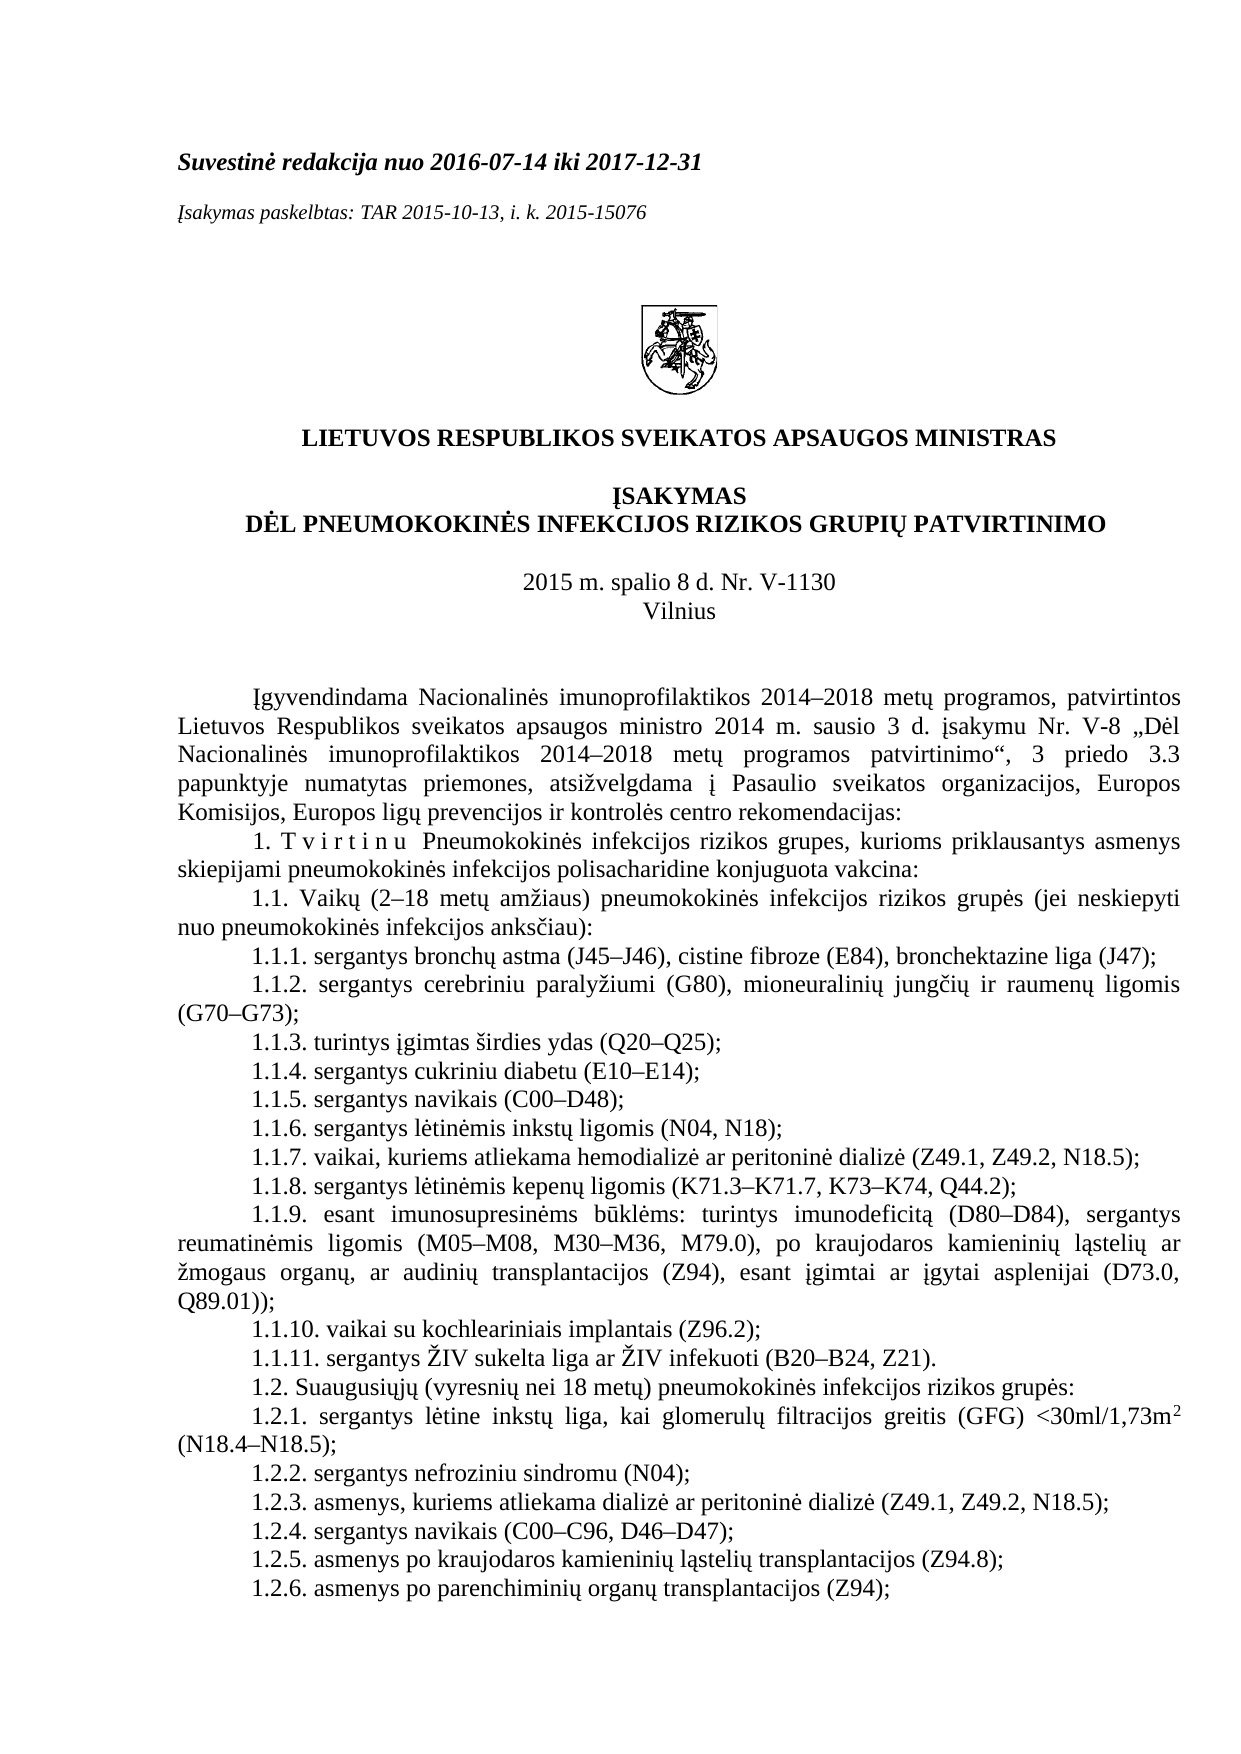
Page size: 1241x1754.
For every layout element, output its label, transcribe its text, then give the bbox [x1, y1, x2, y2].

text Suvestinė redakcija nuo 2016-07-14 iki 2017-12-31 [177, 147, 1181, 176]
text 1.2. Suaugusiųjų (vyresnių nei 18 metų) pneumokokinės infekcijos rizikos grupės: [177, 1372, 1181, 1401]
text 1.2.2. sergantys nefroziniu sindromu (N04); [177, 1458, 1181, 1487]
text 1.1.7. vaikai, kuriems atliekama hemodializė ar peritoninė dializė (Z49.1, Z49.2, N18.5); [177, 1142, 1181, 1171]
text 1.1.9. esant imunosupresinėms būklėms: turintys imunodeficitą (D80–D84), sergantys reumatinėmis ligomis (M05–M08, M30–M36, M79.0), po kraujodaros kamieninių ląstelių ar žmogaus organų, ar audinių transplantacijos (Z94), esant įgimtai ar įgytai asplenijai (D73.0, Q89.01)); [177, 1199, 1181, 1314]
text 1.1.3. turintys įgimtas širdies ydas (Q20–Q25); [177, 1027, 1181, 1056]
text Vilnius [177, 596, 1181, 624]
text 1.1.2. sergantys cerebriniu paralyžiumi (G80), mioneuralinių jungčių ir raumenų ligomis (G70–G73); [177, 969, 1181, 1027]
text 1. Tvirtinu Pneumokokinės infekcijos rizikos grupes, kurioms priklausantys asmenys skiepijami pneumokokinės infekcijos polisacharidine konjuguota vakcina: [177, 826, 1181, 883]
text 1.2.3. asmenys, kuriems atliekama dializė ar peritoninė dializė (Z49.1, Z49.2, N18.5); [177, 1487, 1181, 1516]
text 1.2.5. asmenys po kraujodaros kamieninių ląstelių transplantacijos (Z94.8); [177, 1544, 1181, 1573]
text 2015 m. spalio 8 d. Nr. V-1130 [177, 567, 1181, 596]
text 1.1.5. sergantys navikais (C00–D48); [177, 1084, 1181, 1113]
text Įsakymas paskelbtas: TAR 2015-10-13, i. k. 2015-15076 [177, 200, 1181, 224]
text 1.1.4. sergantys cukriniu diabetu (E10–E14); [177, 1056, 1181, 1084]
text 1.1.10. vaikai su kochleariniais implantais (Z96.2); [177, 1314, 1181, 1343]
text DĖL pneumokokinės infekcijos rizikos grupIŲ PATVIRTINIMO [177, 509, 1181, 538]
text 1.1.1. sergantys bronchų astma (J45–J46), cistine fibroze (E84), bronchektazine liga (J47); [177, 941, 1181, 969]
text 1.2.6. asmenys po parenchiminių organų transplantacijos (Z94); [177, 1573, 1181, 1602]
text 1.1.8. sergantys lėtinėmis kepenų ligomis (K71.3–K71.7, K73–K74, Q44.2); [177, 1171, 1181, 1199]
text LIETUVOS RESPUBLIKOS SVEIKATOS APSAUGOS MINISTRAS [177, 423, 1181, 452]
text 1.2.4. sergantys navikais (C00–C96, D46–D47); [177, 1516, 1181, 1544]
text 1.2.1. sergantys lėtine inkstų liga, kai glomerulų filtracijos greitis (GFG) <30ml/1,73m2 (N18.4–N18.5); [177, 1401, 1181, 1458]
text Įgyvendindama Nacionalinės imunoprofilaktikos 2014–2018 metų programos, patvirtintos Lietuvos Respublikos sveikatos apsaugos ministro 2014 m. sausio 3 d. įsakymu Nr. V-8 „Dėl Nacionalinės imunoprofilaktikos 2014–2018 metų programos patvirtinimo“, 3 priedo 3.3 papunktyje numatytas priemones, atsižvelgdama į Pasaulio sveikatos organizacijos, Europos Komisijos, Europos ligų prevencijos ir kontrolės centro rekomendacijas: [177, 682, 1181, 826]
text 1.1. Vaikų (2–18 metų amžiaus) pneumokokinės infekcijos rizikos grupės (jei neskiepyti nuo pneumokokinės infekcijos anksčiau): [177, 883, 1181, 941]
text 1.1.6. sergantys lėtinėmis inkstų ligomis (N04, N18); [177, 1113, 1181, 1142]
text 1.1.11. sergantys ŽIV sukelta liga ar ŽIV infekuoti (B20–B24, Z21). [177, 1343, 1181, 1372]
text ĮSAKYMAS [177, 481, 1181, 509]
